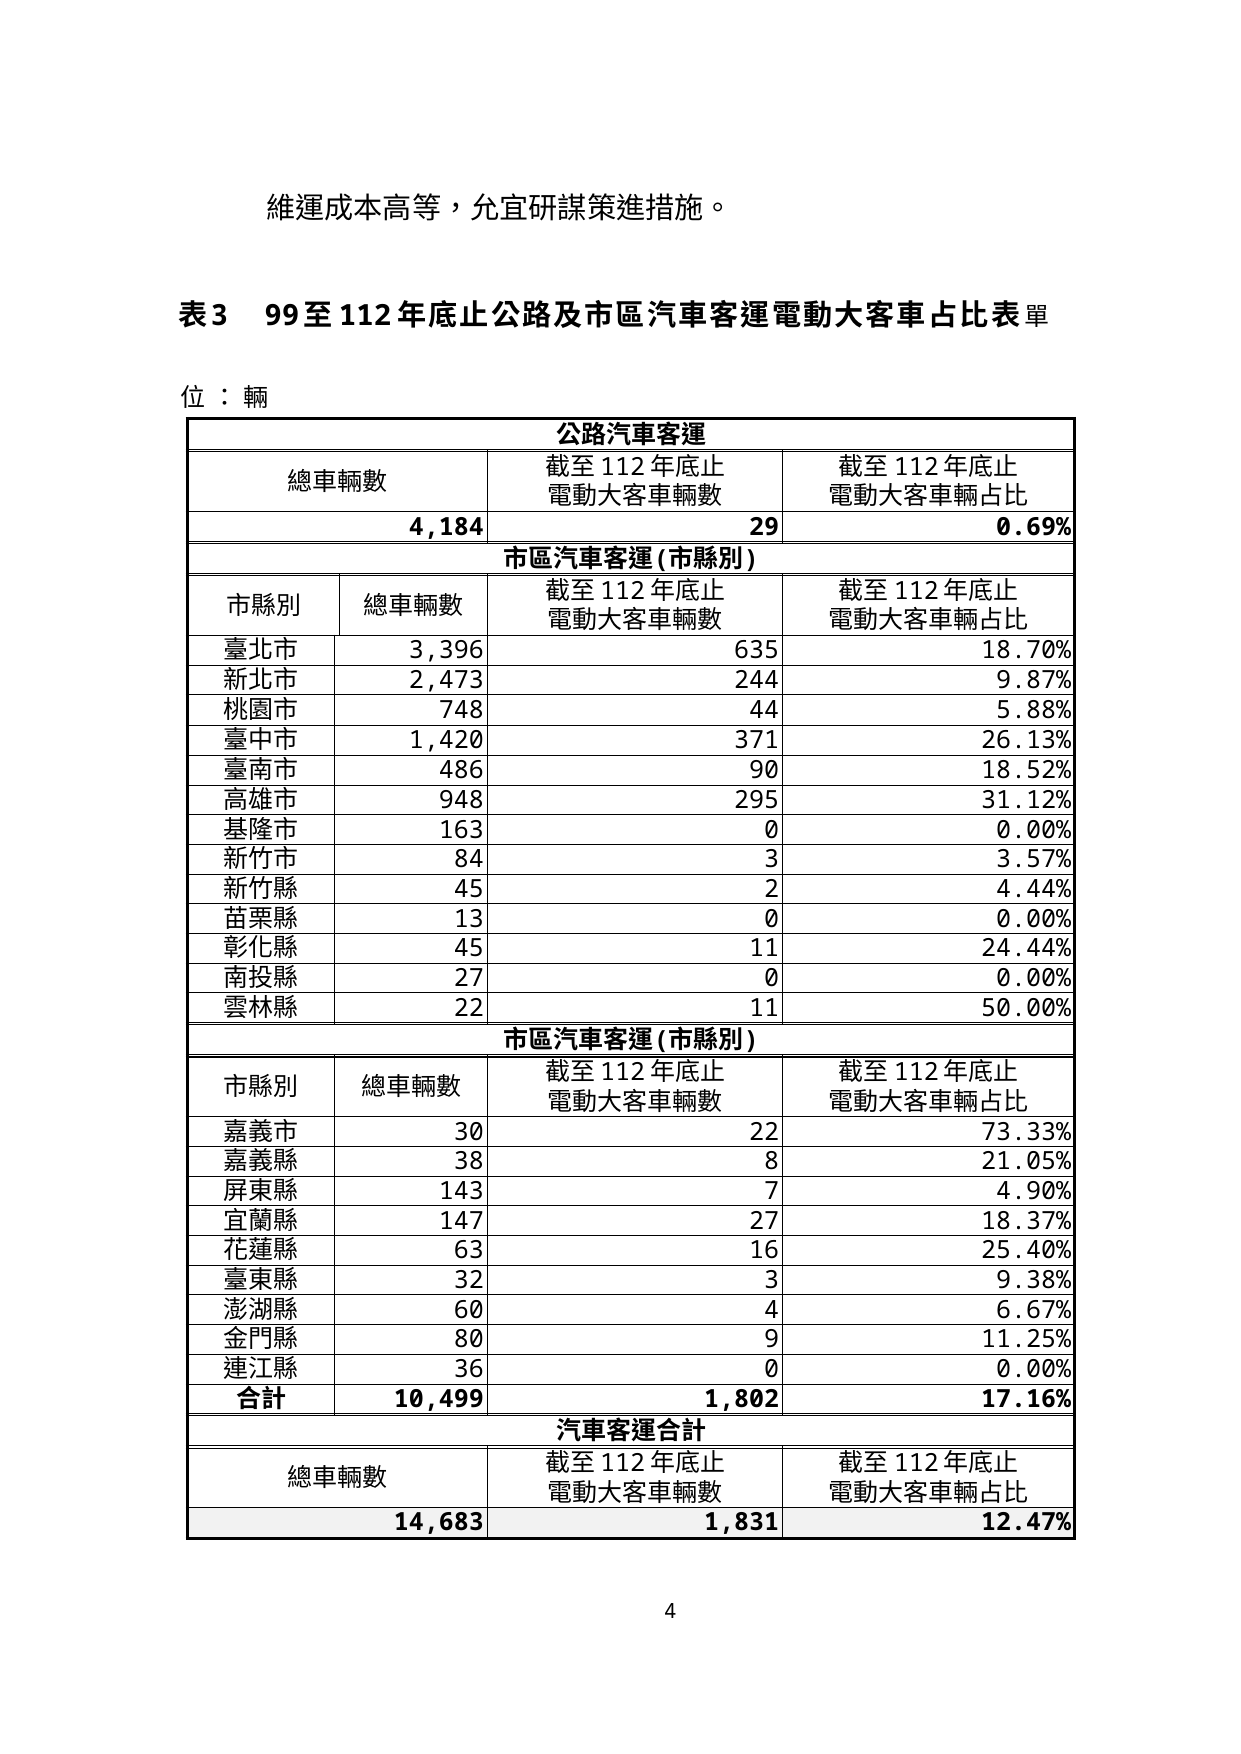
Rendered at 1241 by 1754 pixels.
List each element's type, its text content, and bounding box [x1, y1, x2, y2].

table_cell 臺東縣 [189, 1266, 334, 1294]
table_cell 屏東縣 [189, 1177, 334, 1205]
table_cell 32 [335, 1266, 487, 1294]
table_cell 高雄市 [189, 786, 334, 814]
table_cell 2,473 [335, 666, 487, 694]
table_cell 0.00% [783, 1355, 1073, 1383]
table_cell 臺南市 [189, 756, 334, 784]
table_cell 南投縣 [189, 964, 334, 992]
table_cell 截至112年底止 電動大客車輛占比 [783, 452, 1073, 511]
table_cell 連江縣 [189, 1355, 334, 1383]
table_cell 21.05% [783, 1147, 1073, 1176]
table_cell 10,499 [335, 1385, 487, 1413]
table_cell 80 [335, 1325, 487, 1354]
table_cell 0.00% [783, 904, 1073, 933]
table_cell 截至112年底止 電動大客車輛占比 [783, 576, 1073, 634]
table_cell 0 [488, 1355, 782, 1383]
table_cell 22 [488, 1117, 782, 1146]
table_cell 18.52% [783, 756, 1073, 784]
table_cell 臺北市 [189, 636, 334, 665]
table_cell 新竹市 [189, 845, 334, 873]
table_cell 84 [335, 845, 487, 873]
table_cell 27 [335, 964, 487, 992]
table_cell 24.44% [783, 934, 1073, 963]
table_cell 雲林縣 [189, 993, 334, 1022]
table_cell 5.88% [783, 695, 1073, 724]
table_cell 25.40% [783, 1236, 1073, 1265]
table_header 公路汽車客運 [189, 420, 1073, 449]
table_cell 7 [488, 1177, 782, 1205]
table_cell 18.70% [783, 636, 1073, 665]
table_cell 汽車客運合計 [189, 1416, 1073, 1445]
table_cell 宜蘭縣 [189, 1206, 334, 1235]
table_cell 嘉義縣 [189, 1147, 334, 1176]
table_cell 60 [335, 1295, 487, 1324]
table_cell 11.25% [783, 1325, 1073, 1354]
table_cell 27 [488, 1206, 782, 1235]
table_cell 金門縣 [189, 1325, 334, 1354]
table_cell 50.00% [783, 993, 1073, 1022]
table_cell 31.12% [783, 786, 1073, 814]
table_cell 苗栗縣 [189, 904, 334, 933]
table_cell 18.37% [783, 1206, 1073, 1235]
table_cell 30 [335, 1117, 487, 1146]
table_cell 桃園市 [189, 695, 334, 724]
table_cell 截至112年底止 電動大客車輛占比 [783, 1449, 1073, 1507]
table_cell 合計 [189, 1385, 334, 1413]
table_cell 1,802 [488, 1385, 782, 1413]
table_cell 總車輛數 [189, 452, 487, 511]
table_cell 0 [488, 964, 782, 992]
table_cell 4 [488, 1295, 782, 1324]
table_cell 486 [335, 756, 487, 784]
table_cell 45 [335, 934, 487, 963]
table_cell 嘉義市 [189, 1117, 334, 1146]
table_cell 12.47% [783, 1508, 1073, 1537]
table_cell 295 [488, 786, 782, 814]
table_cell 彰化縣 [189, 934, 334, 963]
table_cell 14,683 [189, 1508, 487, 1537]
table_cell 44 [488, 695, 782, 724]
table_cell 0.00% [783, 815, 1073, 844]
table_cell 635 [488, 636, 782, 665]
table_cell 36 [335, 1355, 487, 1383]
table_cell 0.69% [783, 512, 1073, 541]
table_cell 38 [335, 1147, 487, 1176]
table_cell 1,831 [488, 1508, 782, 1537]
table_cell 748 [335, 695, 487, 724]
table_cell 花蓮縣 [189, 1236, 334, 1265]
table_cell 16 [488, 1236, 782, 1265]
table_cell 1,420 [335, 726, 487, 755]
table_cell 市縣別 [189, 1058, 334, 1116]
table_cell 29 [488, 512, 782, 541]
table_cell 0.00% [783, 964, 1073, 992]
table_cell 9.87% [783, 666, 1073, 694]
table_cell 市縣別 [189, 576, 339, 634]
table_cell 90 [488, 756, 782, 784]
table_cell 3,396 [335, 636, 487, 665]
table_cell 8 [488, 1147, 782, 1176]
table_cell 45 [335, 875, 487, 903]
table_cell 0 [488, 904, 782, 933]
table_cell 0 [488, 815, 782, 844]
table_cell 截至112年底止 電動大客車輛數 [488, 1058, 782, 1116]
table_cell 73.33% [783, 1117, 1073, 1146]
text 維運成本高等，允宜研謀策進措施。 [266, 177, 1063, 229]
table_cell 371 [488, 726, 782, 755]
table_cell 948 [335, 786, 487, 814]
table_cell 臺中市 [189, 726, 334, 755]
table_cell 新竹縣 [189, 875, 334, 903]
table_cell 143 [335, 1177, 487, 1205]
table_cell 11 [488, 993, 782, 1022]
table_cell 截至112年底止 電動大客車輛數 [488, 1449, 782, 1507]
table_cell 26.13% [783, 726, 1073, 755]
table_cell 3 [488, 845, 782, 873]
table_cell 截至112年底止 電動大客車輛數 [488, 576, 782, 634]
table_cell 澎湖縣 [189, 1295, 334, 1324]
table_cell 163 [335, 815, 487, 844]
table_cell 13 [335, 904, 487, 933]
table_cell 22 [335, 993, 487, 1022]
table_cell 總車輛數 [189, 1449, 487, 1507]
table_cell 147 [335, 1206, 487, 1235]
table_cell 新北市 [189, 666, 334, 694]
table_cell 截至112年底止 電動大客車輛占比 [783, 1058, 1073, 1116]
table_cell 市區汽車客運(市縣別) [189, 544, 1073, 573]
table_cell 9 [488, 1325, 782, 1354]
table_cell 17.16% [783, 1385, 1073, 1413]
table_cell 總車輛數 [340, 576, 487, 634]
table_cell 市區汽車客運(市縣別) [189, 1025, 1073, 1054]
table_cell 4.44% [783, 875, 1073, 903]
table_cell 11 [488, 934, 782, 963]
table_cell 3 [488, 1266, 782, 1294]
table_cell 4.90% [783, 1177, 1073, 1205]
table_cell 2 [488, 875, 782, 903]
table_cell 基隆市 [189, 815, 334, 844]
table_cell 244 [488, 666, 782, 694]
table_cell 6.67% [783, 1295, 1073, 1324]
table_cell 截至112年底止 電動大客車輛數 [488, 452, 782, 511]
table_cell 63 [335, 1236, 487, 1265]
table_cell 3.57% [783, 845, 1073, 873]
table_cell 4,184 [189, 512, 487, 541]
table_cell 9.38% [783, 1266, 1073, 1294]
text 表3 99至112年底止公路及市區汽車客運電動大客車占比表單位：輛 [177, 229, 1063, 417]
table_cell 總車輛數 [335, 1058, 487, 1116]
